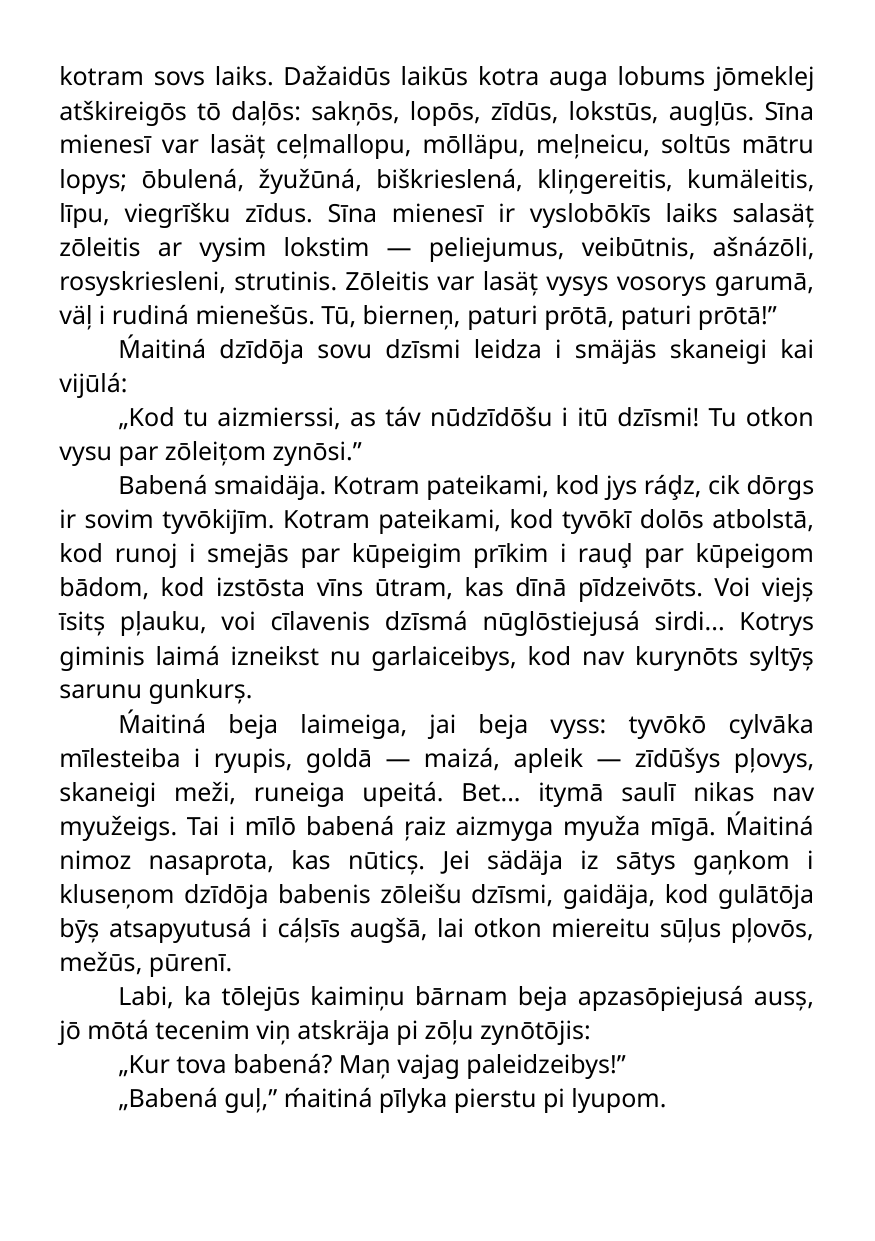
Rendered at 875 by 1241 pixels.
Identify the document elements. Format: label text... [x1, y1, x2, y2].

text „Babená guļ,” ḿaitiná pīlyka pierstu pi lyupom. [59, 1081, 815, 1115]
text „Kod tu aizmierssi, as táv nūdzīdōšu i itū dzīsmi! Tu otkon vysu par zōleițom zynōsi.” [59, 400, 815, 468]
text „Kur tova babená? Maņ vajag paleidzeibys!” [59, 1047, 815, 1081]
text Babená smaidäja. Kotram pateikami, kod jys ráḑz, cik dōrgs ir sovim tyvōkijīm. Kotram pateikami, kod tyvōkī dolōs atbolstā, kod runoj i smejās par kūpeigim prīkim i rauḑ par kūpeigom bādom, kod izstōsta vīns ūtram, kas dīnā pīdzeivōts. Voi viejș īsitș pļauku, voi cīlavenis dzīsmá nūglōstiejusá sirdi... Kotrys giminis laimá izneikst nu garlaiceibys, kod nav kurynōts syltȳș sarunu gunkurș. [59, 468, 815, 706]
text kotram sovs laiks. Dažaidūs laikūs kotra auga lobums jōmeklej atškireigōs tō daļōs: sakņōs, lopōs, zīdūs, lokstūs, augļūs. Sīna mienesī var lasäț ceļmallopu, mōlläpu, meļneicu, soltūs mātru lopys; ōbulená, žyužūná, biškrieslená, kliņgereitis, kumäleitis, līpu, viegrīšku zīdus. Sīna mienesī ir vyslobōkīs laiks salasäț zōleitis ar vysim lokstim — peliejumus, veibūtnis, ašnázōli, rosyskriesleni, strutinis. Zōleitis var lasäț vysys vosorys garumā, väļ i rudiná mienešūs. Tū, bierneņ, paturi prōtā, paturi prōtā!” [59, 59, 815, 332]
text Ḿaitiná dzīdōja sovu dzīsmi leidza i smäjäs skaneigi kai vijūlá: [59, 332, 815, 400]
text Labi, ka tōlejūs kaimiņu bārnam beja apzasōpiejusá ausș, jō mōtá tecenim viņ atskräja pi zōļu zynōtōjis: [59, 979, 815, 1047]
text Ḿaitiná beja laimeiga, jai beja vyss: tyvōkō cylvāka mīlesteiba i ryupis, goldā — maizá, apleik — zīdūšys pļovys, skaneigi meži, runeiga upeitá. Bet... itymā saulī nikas nav myužeigs. Tai i mīlō babená ŗaiz aizmyga myuža mīgā. Ḿaitiná nimoz nasaprota, kas nūticș. Jei sädäja iz sātys gaņkom i kluseņom dzīdōja babenis zōleišu dzīsmi, gaidäja, kod gulātōja bȳș atsapyutusá i cáļsīs augšā, lai otkon miereitu sūļus pļovōs, mežūs, pūrenī. [59, 706, 815, 979]
